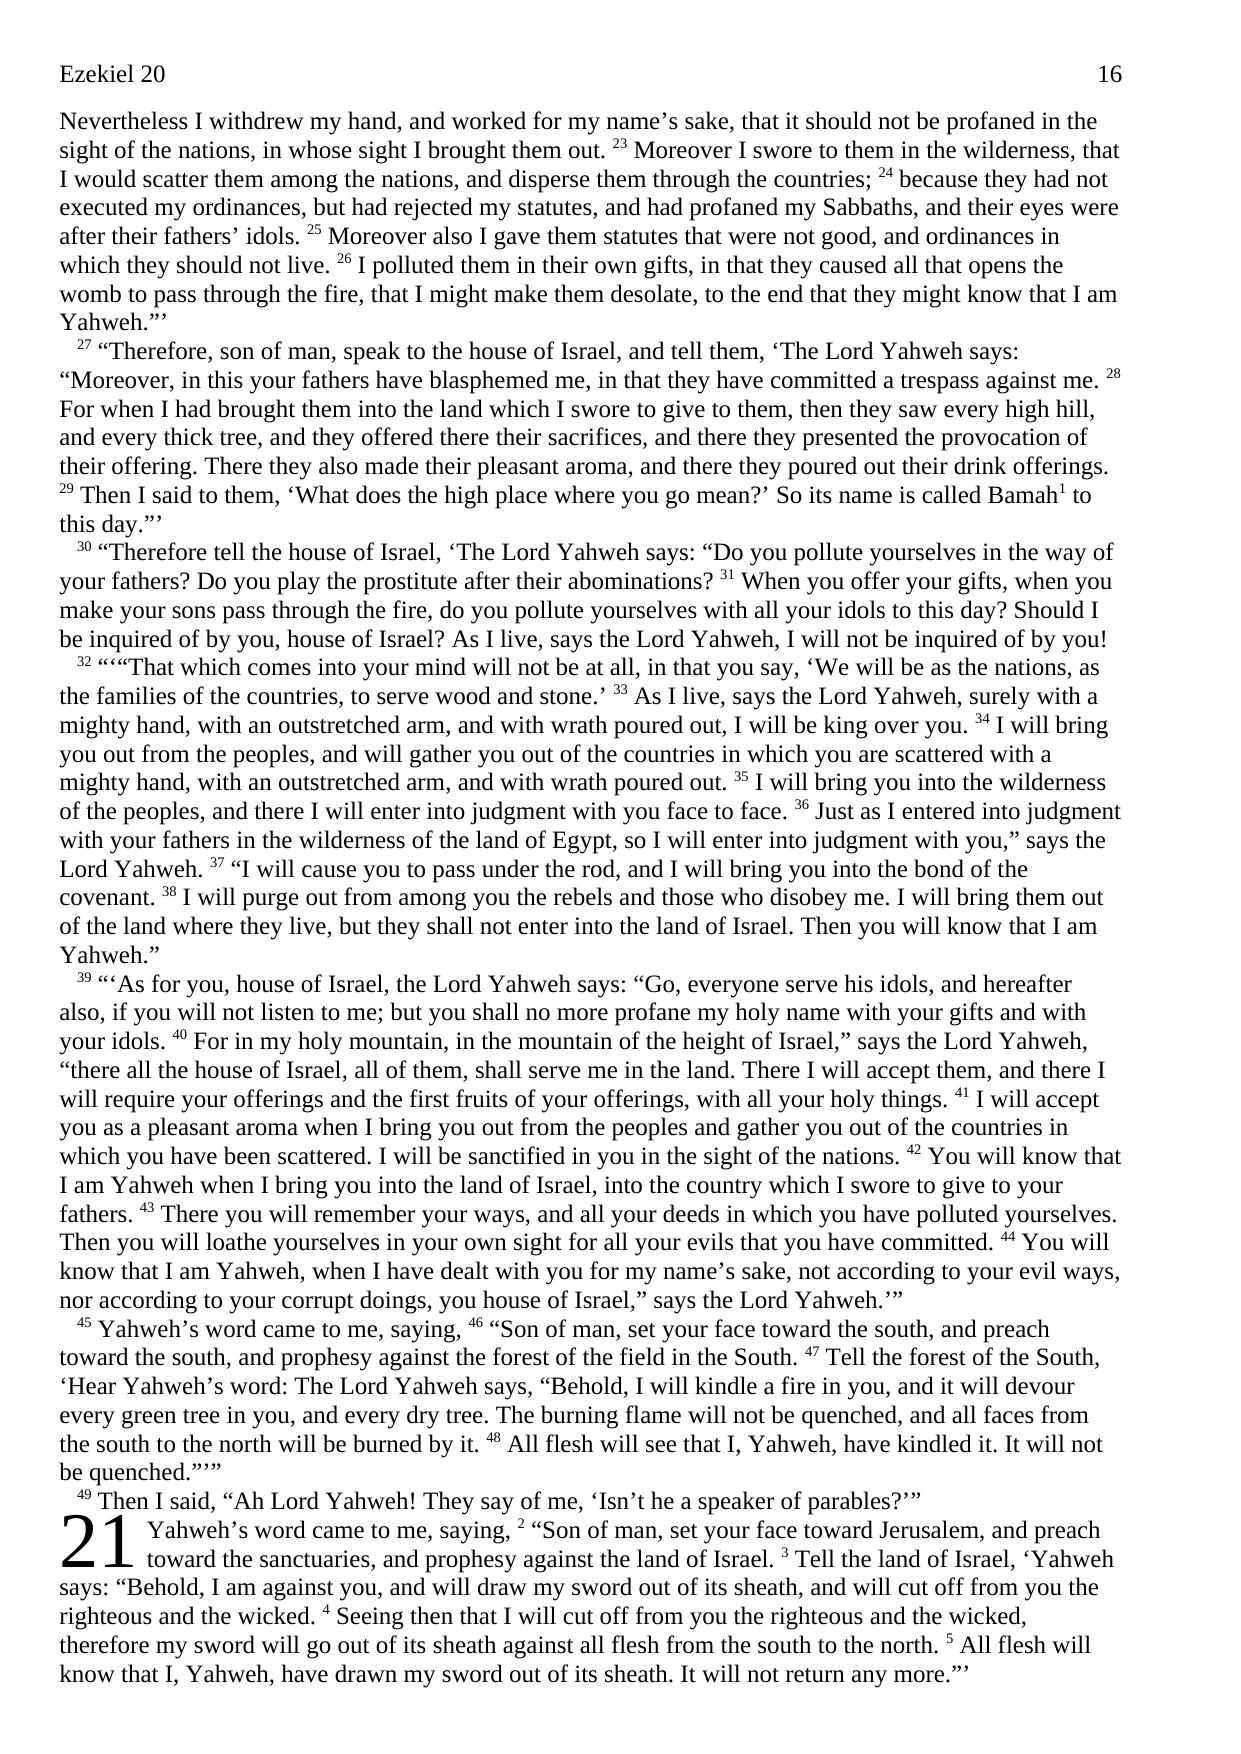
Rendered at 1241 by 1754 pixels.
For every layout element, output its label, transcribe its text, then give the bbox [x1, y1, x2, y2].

text 49 Then I said, “Ah Lord Yahweh! They say of me, ‘Isn’t he a speaker of parables?’” [59, 1486, 1122, 1515]
text 32 “‘“That which comes into your mind will not be at all, in that you say, ‘We will be as the nations, as the families of the countries, to serve wood and stone.’ 33 As I live, says the Lord Yahweh, surely with a mighty hand, with an outstretched arm, and with wrath poured out, I will be king over you. 34 I will bring you out from the peoples, and will gather you out of the countries in which you are scattered with a mighty hand, with an outstretched arm, and with wrath poured out. 35 I will bring you into the wilderness of the peoples, and there I will enter into judgment with you face to face. 36 Just as I entered into judgment with your fathers in the wilderness of the land of Egypt, so I will enter into judgment with you,” says the Lord Yahweh. 37 “I will cause you to pass under the rod, and I will bring you into the bond of the covenant. 38 I will purge out from among you the rebels and those who disobey me. I will bring them out of the land where they live, but they shall not enter into the land of Israel. Then you will know that I am Yahweh.” [59, 652, 1122, 969]
text 27 “Therefore, son of man, speak to the house of Israel, and tell them, ‘The Lord Yahweh says: “Moreover, in this your fathers have blasphemed me, in that they have committed a trespass against me. 28 For when I had brought them into the land which I swore to give to them, then they saw every high hill, and every thick tree, and they offered there their sacrifices, and there they presented the provocation of their offering. There they also made their pleasant aroma, and there they poured out their drink offerings. 29 Then I said to them, ‘What does the high place where you go mean?’ So its name is called Bamah1 to this day.”’ [59, 336, 1122, 537]
text 39 “‘As for you, house of Israel, the Lord Yahweh says: “Go, everyone serve his idols, and hereafter also, if you will not listen to me; but you shall no more profane my holy name with your gifts and with your idols. 40 For in my holy mountain, in the mountain of the height of Israel,” says the Lord Yahweh, “there all the house of Israel, all of them, shall serve me in the land. There I will accept them, and there I will require your offerings and the first fruits of your offerings, with all your holy things. 41 I will accept you as a pleasant aroma when I bring you out from the peoples and gather you out of the countries in which you have been scattered. I will be sanctified in you in the sight of the nations. 42 You will know that I am Yahweh when I bring you into the land of Israel, into the country which I swore to give to your fathers. 43 There you will remember your ways, and all your deeds in which you have polluted yourselves. Then you will loathe yourselves in your own sight for all your evils that you have committed. 44 You will know that I am Yahweh, when I have dealt with you for my name’s sake, not according to your evil ways, nor according to your corrupt doings, you house of Israel,” says the Lord Yahweh.’” [59, 969, 1122, 1314]
text 30 “Therefore tell the house of Israel, ‘The Lord Yahweh says: “Do you pollute yourselves in the way of your fathers? Do you play the prostitute after their abominations? 31 When you offer your gifts, when you make your sons pass through the fire, do you pollute yourselves with all your idols to this day? Should I be inquired of by you, house of Israel? As I live, says the Lord Yahweh, I will not be inquired of by you! [59, 537, 1122, 652]
text Nevertheless I withdrew my hand, and worked for my name’s sake, that it should not be profaned in the sight of the nations, in whose sight I brought them out. 23 Moreover I swore to them in the wilderness, that I would scatter them among the nations, and disperse them through the countries; 24 because they had not executed my ordinances, but had rejected my statutes, and had profaned my Sabbaths, and their eyes were after their fathers’ idols. 25 Moreover also I gave them statutes that were not good, and ordinances in which they should not live. 26 I polluted them in their own gifts, in that they caused all that opens the womb to pass through the fire, that I might make them desolate, to the end that they might know that I am Yahweh.”’ [59, 106, 1122, 336]
text 21Yahweh’s word came to me, saying, 2 “Son of man, set your face toward Jerusalem, and preach toward the sanctuaries, and prophesy against the land of Israel. 3 Tell the land of Israel, ‘Yahweh says: “Behold, I am against you, and will draw my sword out of its sheath, and will cut off from you the righteous and the wicked. 4 Seeing then that I will cut off from you the righteous and the wicked, therefore my sword will go out of its sheath against all flesh from the south to the north. 5 All flesh will know that I, Yahweh, have drawn my sword out of its sheath. It will not return any more.”’ [59, 1515, 1122, 1687]
text 45 Yahweh’s word came to me, saying, 46 “Son of man, set your face toward the south, and preach toward the south, and prophesy against the forest of the field in the South. 47 Tell the forest of the South, ‘Hear Yahweh’s word: The Lord Yahweh says, “Behold, I will kindle a fire in you, and it will devour every green tree in you, and every dry tree. The burning flame will not be quenched, and all faces from the south to the north will be burned by it. 48 All flesh will see that I, Yahweh, have kindled it. It will not be quenched.”’” [59, 1314, 1122, 1486]
